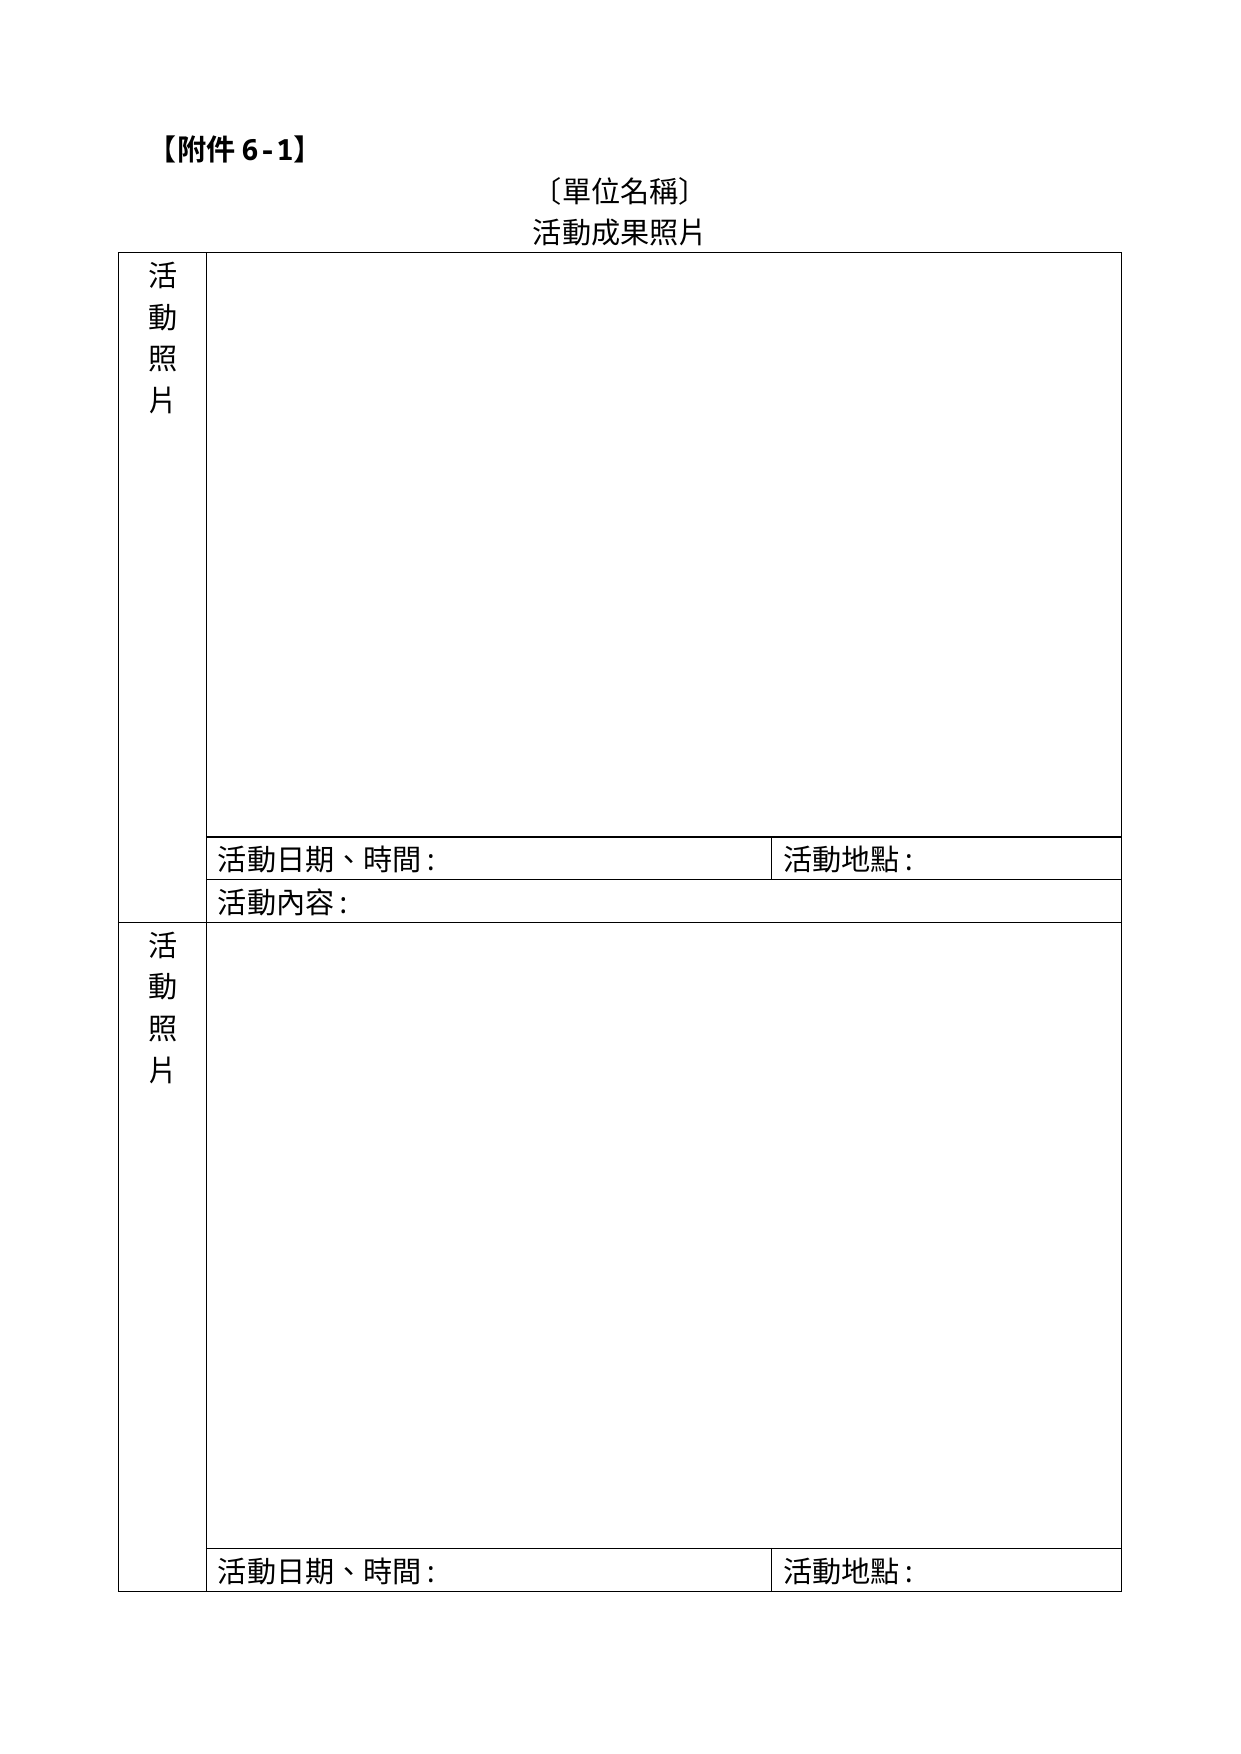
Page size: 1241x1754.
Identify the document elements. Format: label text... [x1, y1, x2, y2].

table_cell [207, 923, 1121, 1548]
table_cell 活動日期、時間: [207, 1549, 771, 1591]
table_header 活 動 照 片 [119, 253, 206, 922]
text 活動成果照片 [148, 210, 1092, 252]
table_cell 活動地點: [772, 1549, 1121, 1591]
table_cell 活動內容: [207, 880, 1121, 922]
table_cell 活動地點: [772, 838, 1121, 879]
table_header [207, 253, 1121, 836]
text 〔單位名稱〕 [148, 169, 1092, 210]
table_cell 活動日期、時間: [207, 838, 771, 879]
text 【附件6-1】 [148, 127, 1092, 169]
table_cell 活 動 照 片 [119, 923, 206, 1591]
